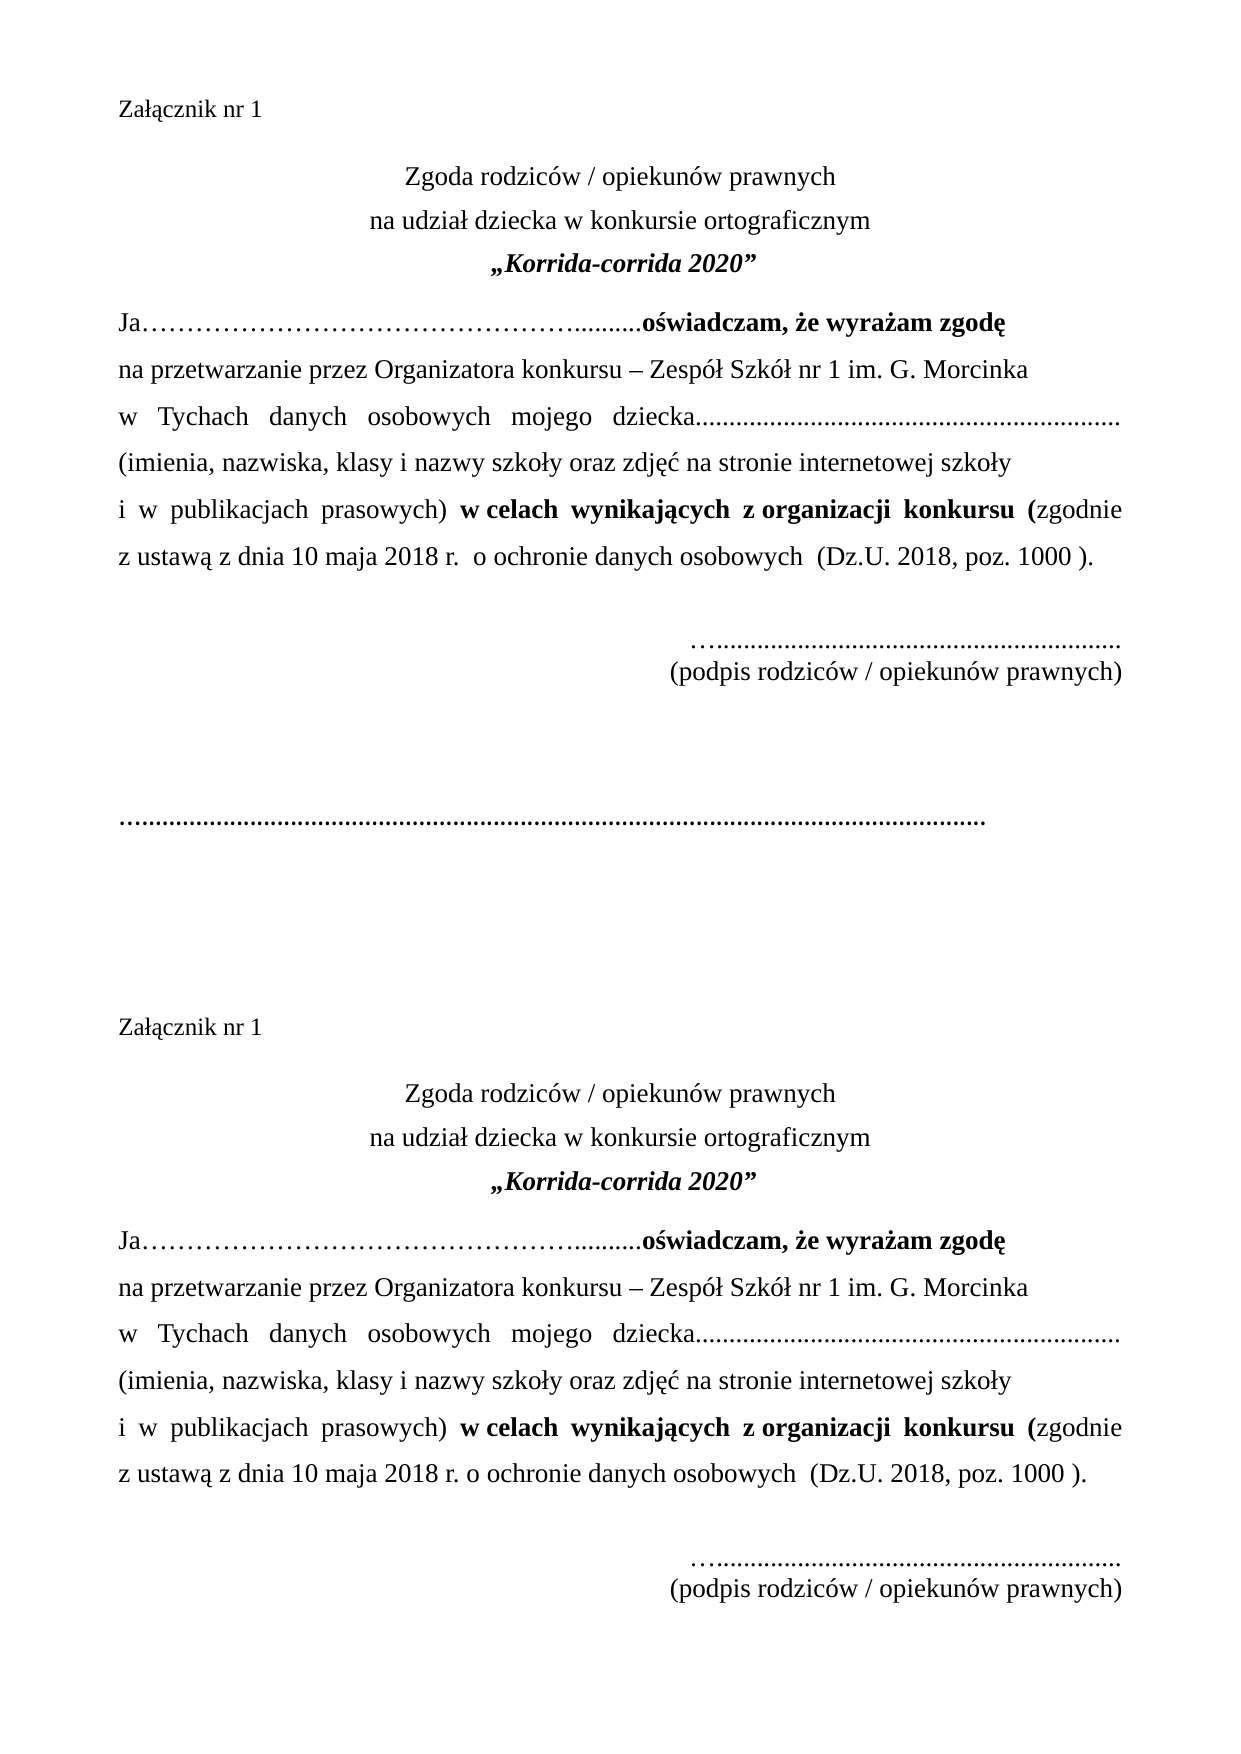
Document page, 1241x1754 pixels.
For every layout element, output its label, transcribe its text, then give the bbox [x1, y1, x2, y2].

text „Korrida-corrida 2020” [118, 1165, 1122, 1196]
text Załącznik nr 1 [118, 94, 1122, 123]
text Ja…………………………………………..........oświadczam, że wyrażam zgodę [118, 1224, 1122, 1255]
text Załącznik nr 1 [118, 1012, 1122, 1041]
text …............................................................ [118, 623, 1122, 654]
text …............................................................ [118, 1541, 1122, 1572]
text i w publikacjach prasowych) w celach wynikających z organizacji konkursu (zgodnie z ustawą z dnia 10 maja 2018 r. o ochronie danych osobowych (Dz.U. 2018, poz. 1000 ). [118, 493, 1122, 571]
text Ja…………………………………………..........oświadczam, że wyrażam zgodę [118, 307, 1122, 338]
text na udział dziecka w konkursie ortograficznym [118, 1121, 1122, 1152]
text na przetwarzanie przez Organizatora konkursu – Zespół Szkół nr 1 im. G. Morcinka [118, 1271, 1122, 1302]
text na udział dziecka w konkursie ortograficznym [118, 204, 1122, 235]
text …............................................................................................................................. [118, 796, 1122, 833]
text w Tychach danych osobowych mojego dziecka...............................................................(imienia, nazwiska, klasy i nazwy szkoły oraz zdjęć na stronie internetowej szkoły [118, 1317, 1122, 1395]
text „Korrida-corrida 2020” [118, 247, 1122, 278]
text Zgoda rodziców / opiekunów prawnych [118, 160, 1122, 191]
text w Tychach danych osobowych mojego dziecka...............................................................(imienia, nazwiska, klasy i nazwy szkoły oraz zdjęć na stronie internetowej szkoły [118, 400, 1122, 478]
text Zgoda rodziców / opiekunów prawnych [118, 1077, 1122, 1109]
text na przetwarzanie przez Organizatora konkursu – Zespół Szkół nr 1 im. G. Morcinka [118, 353, 1122, 384]
text i w publikacjach prasowych) w celach wynikających z organizacji konkursu (zgodnie z ustawą z dnia 10 maja 2018 r. o ochronie danych osobowych (Dz.U. 2018, poz. 1000 ). [118, 1411, 1122, 1488]
text (podpis rodziców / opiekunów prawnych) [118, 1572, 1122, 1603]
text (podpis rodziców / opiekunów prawnych) [118, 654, 1122, 686]
